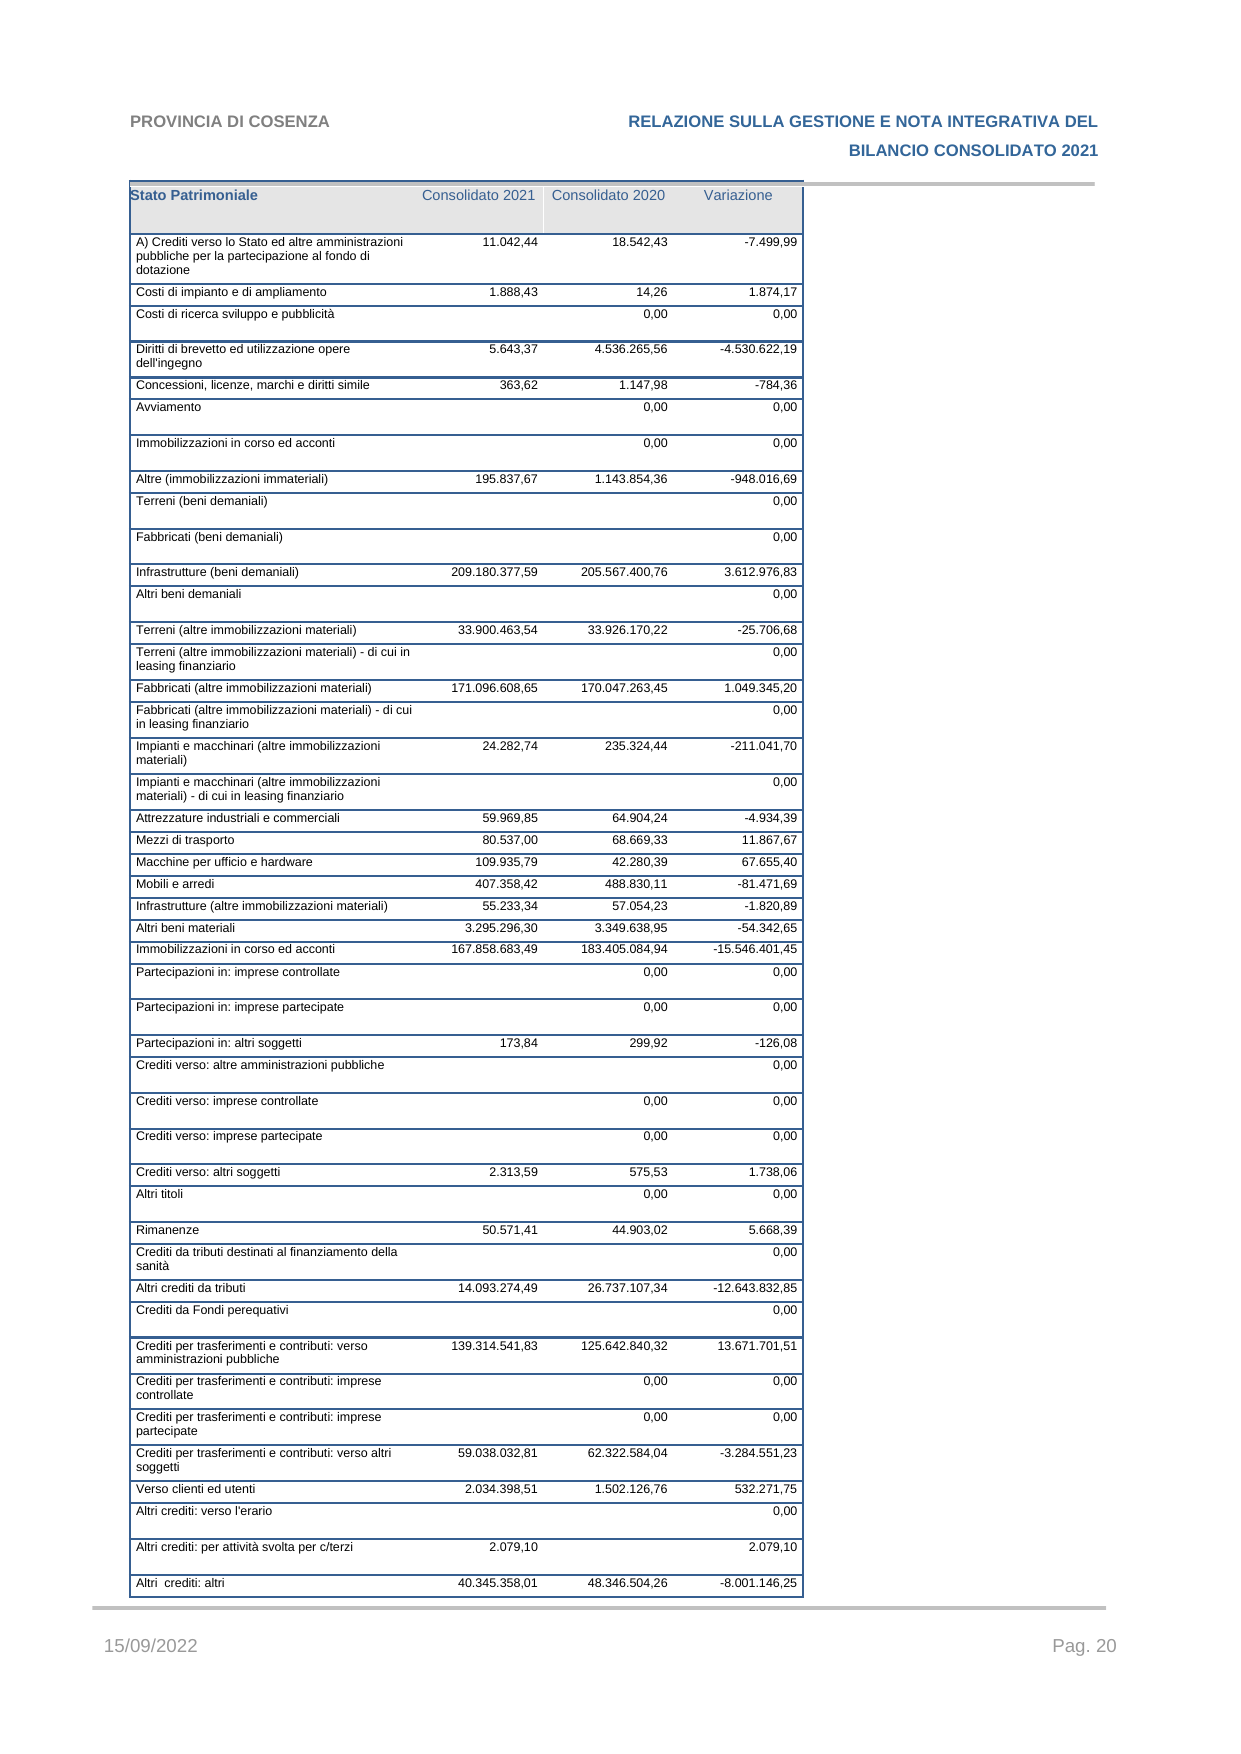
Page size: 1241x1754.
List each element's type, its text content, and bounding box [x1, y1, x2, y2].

table_cell [544, 1303, 673, 1336]
table_cell Terreni (beni demaniali) [131, 494, 414, 527]
table_cell Costi di impianto e di ampliamento [131, 285, 414, 305]
table_cell 33.926.170,22 [544, 623, 673, 643]
table_cell 42.280,39 [544, 855, 673, 874]
table_cell Altri beni materiali [131, 921, 414, 941]
table_cell 170.047.263,45 [544, 681, 673, 701]
table_cell A) Crediti verso lo Stato ed altre amministrazioni pubbliche per la partecipazione al fondo di dotazione [131, 235, 414, 283]
table_cell Partecipazioni in: altri soggetti [131, 1036, 414, 1056]
table_cell Fabbricati (altre immobilizzazioni materiali) - di cui in leasing finanziario [131, 703, 414, 737]
table_cell 139.314.541,83 [414, 1339, 543, 1372]
table_cell Altri crediti: altri [131, 1576, 414, 1596]
table_cell [414, 1303, 543, 1336]
table_header Consolidato 2020 [544, 187, 673, 233]
table_cell [414, 1094, 543, 1127]
table_cell 14,26 [544, 285, 673, 305]
table_cell Rimanenze [131, 1223, 414, 1243]
table_cell 13.671.701,51 [673, 1339, 802, 1372]
table_cell 363,62 [414, 379, 543, 398]
table_cell 0,00 [673, 645, 802, 679]
table_cell [544, 587, 673, 621]
table_cell -8.001.146,25 [673, 1576, 802, 1596]
table_cell -12.643.832,85 [673, 1281, 802, 1301]
table_cell 0,00 [544, 1130, 673, 1163]
table_cell 55.233,34 [414, 899, 543, 918]
table_cell 1.147,98 [544, 379, 673, 398]
table_cell 205.567.400,76 [544, 565, 673, 585]
table_cell Costi di ricerca sviluppo e pubblicità [131, 307, 414, 340]
table_cell -54.342,65 [673, 921, 802, 941]
table_cell 1.738,06 [673, 1165, 802, 1185]
table_cell 0,00 [673, 1504, 802, 1538]
table_cell 0,00 [673, 1130, 802, 1163]
table_cell 0,00 [544, 436, 673, 470]
table_cell 1.143.854,36 [544, 472, 673, 492]
table_cell 50.571,41 [414, 1223, 543, 1243]
table_cell 11.042,44 [414, 235, 543, 283]
table_cell Crediti verso: altre amministrazioni pubbliche [131, 1058, 414, 1092]
table_cell -81.471,69 [673, 877, 802, 897]
table_cell [414, 1375, 543, 1408]
table_cell 11.867,67 [673, 833, 802, 853]
table_cell 0,00 [673, 1410, 802, 1444]
table_cell [544, 645, 673, 679]
table_cell 195.837,67 [414, 472, 543, 492]
table_cell [544, 1245, 673, 1279]
table_cell Impianti e macchinari (altre immobilizzazioni materiali) [131, 739, 414, 773]
table_cell Crediti per trasferimenti e contributi: verso amministrazioni pubbliche [131, 1339, 414, 1372]
table_cell Verso clienti ed utenti [131, 1482, 414, 1502]
table_header Consolidato 2021 [414, 187, 543, 233]
table_cell Altri titoli [131, 1187, 414, 1221]
table_cell -126,08 [673, 1036, 802, 1056]
table_cell 0,00 [673, 1375, 802, 1408]
table_cell 209.180.377,59 [414, 565, 543, 585]
table_cell -948.016,69 [673, 472, 802, 492]
table_cell Terreni (altre immobilizzazioni materiali) [131, 623, 414, 643]
table_cell [544, 494, 673, 527]
table_cell 3.295.296,30 [414, 921, 543, 941]
table_cell 44.903,02 [544, 1223, 673, 1243]
table_cell Attrezzature industriali e commerciali [131, 811, 414, 831]
table_cell Crediti verso: imprese partecipate [131, 1130, 414, 1163]
picture [130, 182, 1095, 187]
table_cell [544, 775, 673, 809]
table_cell 183.405.084,94 [544, 943, 673, 962]
table_cell 2.079,10 [414, 1540, 543, 1574]
table_cell Crediti per trasferimenti e contributi: imprese controllate [131, 1375, 414, 1408]
table_cell 3.612.976,83 [673, 565, 802, 585]
table_cell 57.054,23 [544, 899, 673, 918]
table_cell 0,00 [544, 1375, 673, 1408]
table_cell Mobili e arredi [131, 877, 414, 897]
table_cell 0,00 [673, 965, 802, 998]
table_cell [414, 645, 543, 679]
table_cell 109.935,79 [414, 855, 543, 874]
table_cell 173,84 [414, 1036, 543, 1056]
table_cell 407.358,42 [414, 877, 543, 897]
table_cell 0,00 [544, 307, 673, 340]
table_cell Infrastrutture (altre immobilizzazioni materiali) [131, 899, 414, 918]
table_cell 5.643,37 [414, 343, 543, 376]
table_cell 1.888,43 [414, 285, 543, 305]
table_cell 0,00 [673, 775, 802, 809]
table_cell 0,00 [673, 400, 802, 434]
table_cell 48.346.504,26 [544, 1576, 673, 1596]
table_cell Crediti verso: altri soggetti [131, 1165, 414, 1185]
table_cell 40.345.358,01 [414, 1576, 543, 1596]
table_cell -3.284.551,23 [673, 1446, 802, 1480]
table_cell Crediti per trasferimenti e contributi: verso altri soggetti [131, 1446, 414, 1480]
table_cell 62.322.584,04 [544, 1446, 673, 1480]
table_header Stato Patrimoniale [131, 187, 414, 233]
table_cell 59.038.032,81 [414, 1446, 543, 1480]
table_cell Infrastrutture (beni demaniali) [131, 565, 414, 585]
table_cell [414, 400, 543, 434]
table_cell 0,00 [544, 400, 673, 434]
table_cell [414, 530, 543, 563]
table_cell 33.900.463,54 [414, 623, 543, 643]
table_cell 0,00 [544, 1000, 673, 1034]
table_cell Fabbricati (altre immobilizzazioni materiali) [131, 681, 414, 701]
table_cell 235.324,44 [544, 739, 673, 773]
table_cell Crediti da tributi destinati al finanziamento della sanità [131, 1245, 414, 1279]
table_cell [544, 1504, 673, 1538]
table_cell 4.536.265,56 [544, 343, 673, 376]
table_cell 0,00 [673, 587, 802, 621]
table_cell -25.706,68 [673, 623, 802, 643]
table_cell [544, 1540, 673, 1574]
table_cell 299,92 [544, 1036, 673, 1056]
table_cell 0,00 [544, 1410, 673, 1444]
table_cell Impianti e macchinari (altre immobilizzazioni materiali) - di cui in leasing finanziario [131, 775, 414, 809]
table_cell -7.499,99 [673, 235, 802, 283]
table_cell 167.858.683,49 [414, 943, 543, 962]
table_cell 0,00 [673, 1000, 802, 1034]
table_cell -1.820,89 [673, 899, 802, 918]
table_cell [414, 703, 543, 737]
table_cell Immobilizzazioni in corso ed acconti [131, 943, 414, 962]
table_cell 532.271,75 [673, 1482, 802, 1502]
table_cell -784,36 [673, 379, 802, 398]
table_cell 0,00 [544, 1094, 673, 1127]
table_cell -211.041,70 [673, 739, 802, 773]
table_cell [414, 1058, 543, 1092]
table_cell 5.668,39 [673, 1223, 802, 1243]
table_cell 0,00 [673, 1094, 802, 1127]
table_cell 68.669,33 [544, 833, 673, 853]
table_cell Mezzi di trasporto [131, 833, 414, 853]
table_cell Altri beni demaniali [131, 587, 414, 621]
table_cell 1.049.345,20 [673, 681, 802, 701]
table_cell [414, 1245, 543, 1279]
table_cell 1.874,17 [673, 285, 802, 305]
table_cell Avviamento [131, 400, 414, 434]
table_cell 0,00 [544, 965, 673, 998]
table_cell 0,00 [673, 1303, 802, 1336]
table_header Variazione [673, 187, 802, 233]
table_cell Crediti da Fondi perequativi [131, 1303, 414, 1336]
table_cell [544, 530, 673, 563]
table_cell 2.313,59 [414, 1165, 543, 1185]
table_cell Crediti per trasferimenti e contributi: imprese partecipate [131, 1410, 414, 1444]
table_cell [414, 436, 543, 470]
table_cell 0,00 [673, 494, 802, 527]
table_cell 0,00 [673, 530, 802, 563]
table_cell 2.034.398,51 [414, 1482, 543, 1502]
table_cell 125.642.840,32 [544, 1339, 673, 1372]
table_cell [544, 1058, 673, 1092]
table_cell 575,53 [544, 1165, 673, 1185]
table_cell -4.934,39 [673, 811, 802, 831]
table_cell [414, 587, 543, 621]
table_cell 0,00 [544, 1187, 673, 1221]
table_cell Partecipazioni in: imprese partecipate [131, 1000, 414, 1034]
table_cell Terreni (altre immobilizzazioni materiali) - di cui in leasing finanziario [131, 645, 414, 679]
table_cell [414, 1130, 543, 1163]
table_cell -4.530.622,19 [673, 343, 802, 376]
table_cell 24.282,74 [414, 739, 543, 773]
table_cell [414, 307, 543, 340]
table_cell 1.502.126,76 [544, 1482, 673, 1502]
table_cell 0,00 [673, 1245, 802, 1279]
table_cell Fabbricati (beni demaniali) [131, 530, 414, 563]
table_cell 14.093.274,49 [414, 1281, 543, 1301]
table_cell [414, 1187, 543, 1221]
table_cell 59.969,85 [414, 811, 543, 831]
table_cell [414, 1000, 543, 1034]
table_cell Altri crediti: verso l'erario [131, 1504, 414, 1538]
table_cell 0,00 [673, 436, 802, 470]
table_cell [414, 494, 543, 527]
table_cell [414, 1410, 543, 1444]
table_cell 64.904,24 [544, 811, 673, 831]
table_cell 171.096.608,65 [414, 681, 543, 701]
table_cell 0,00 [673, 307, 802, 340]
table_cell 18.542,43 [544, 235, 673, 283]
table_cell Diritti di brevetto ed utilizzazione opere dell'ingegno [131, 343, 414, 376]
table_cell Crediti verso: imprese controllate [131, 1094, 414, 1127]
table_cell 3.349.638,95 [544, 921, 673, 941]
table_cell Altre (immobilizzazioni immateriali) [131, 472, 414, 492]
table_cell 488.830,11 [544, 877, 673, 897]
table_cell [414, 965, 543, 998]
table_cell Altri crediti: per attività svolta per c/terzi [131, 1540, 414, 1574]
table_cell -15.546.401,45 [673, 943, 802, 962]
table_cell Partecipazioni in: imprese controllate [131, 965, 414, 998]
table_cell 0,00 [673, 1058, 802, 1092]
table_cell Immobilizzazioni in corso ed acconti [131, 436, 414, 470]
table_cell 0,00 [673, 1187, 802, 1221]
table_cell [544, 703, 673, 737]
table_cell [414, 775, 543, 809]
table_cell 80.537,00 [414, 833, 543, 853]
table_cell Altri crediti da tributi [131, 1281, 414, 1301]
table_cell Macchine per ufficio e hardware [131, 855, 414, 874]
table_cell 0,00 [673, 703, 802, 737]
table_cell 2.079,10 [673, 1540, 802, 1574]
table_cell [414, 1504, 543, 1538]
picture [92, 1606, 1107, 1611]
table_cell Concessioni, licenze, marchi e diritti simile [131, 379, 414, 398]
table_cell 26.737.107,34 [544, 1281, 673, 1301]
table_cell 67.655,40 [673, 855, 802, 874]
